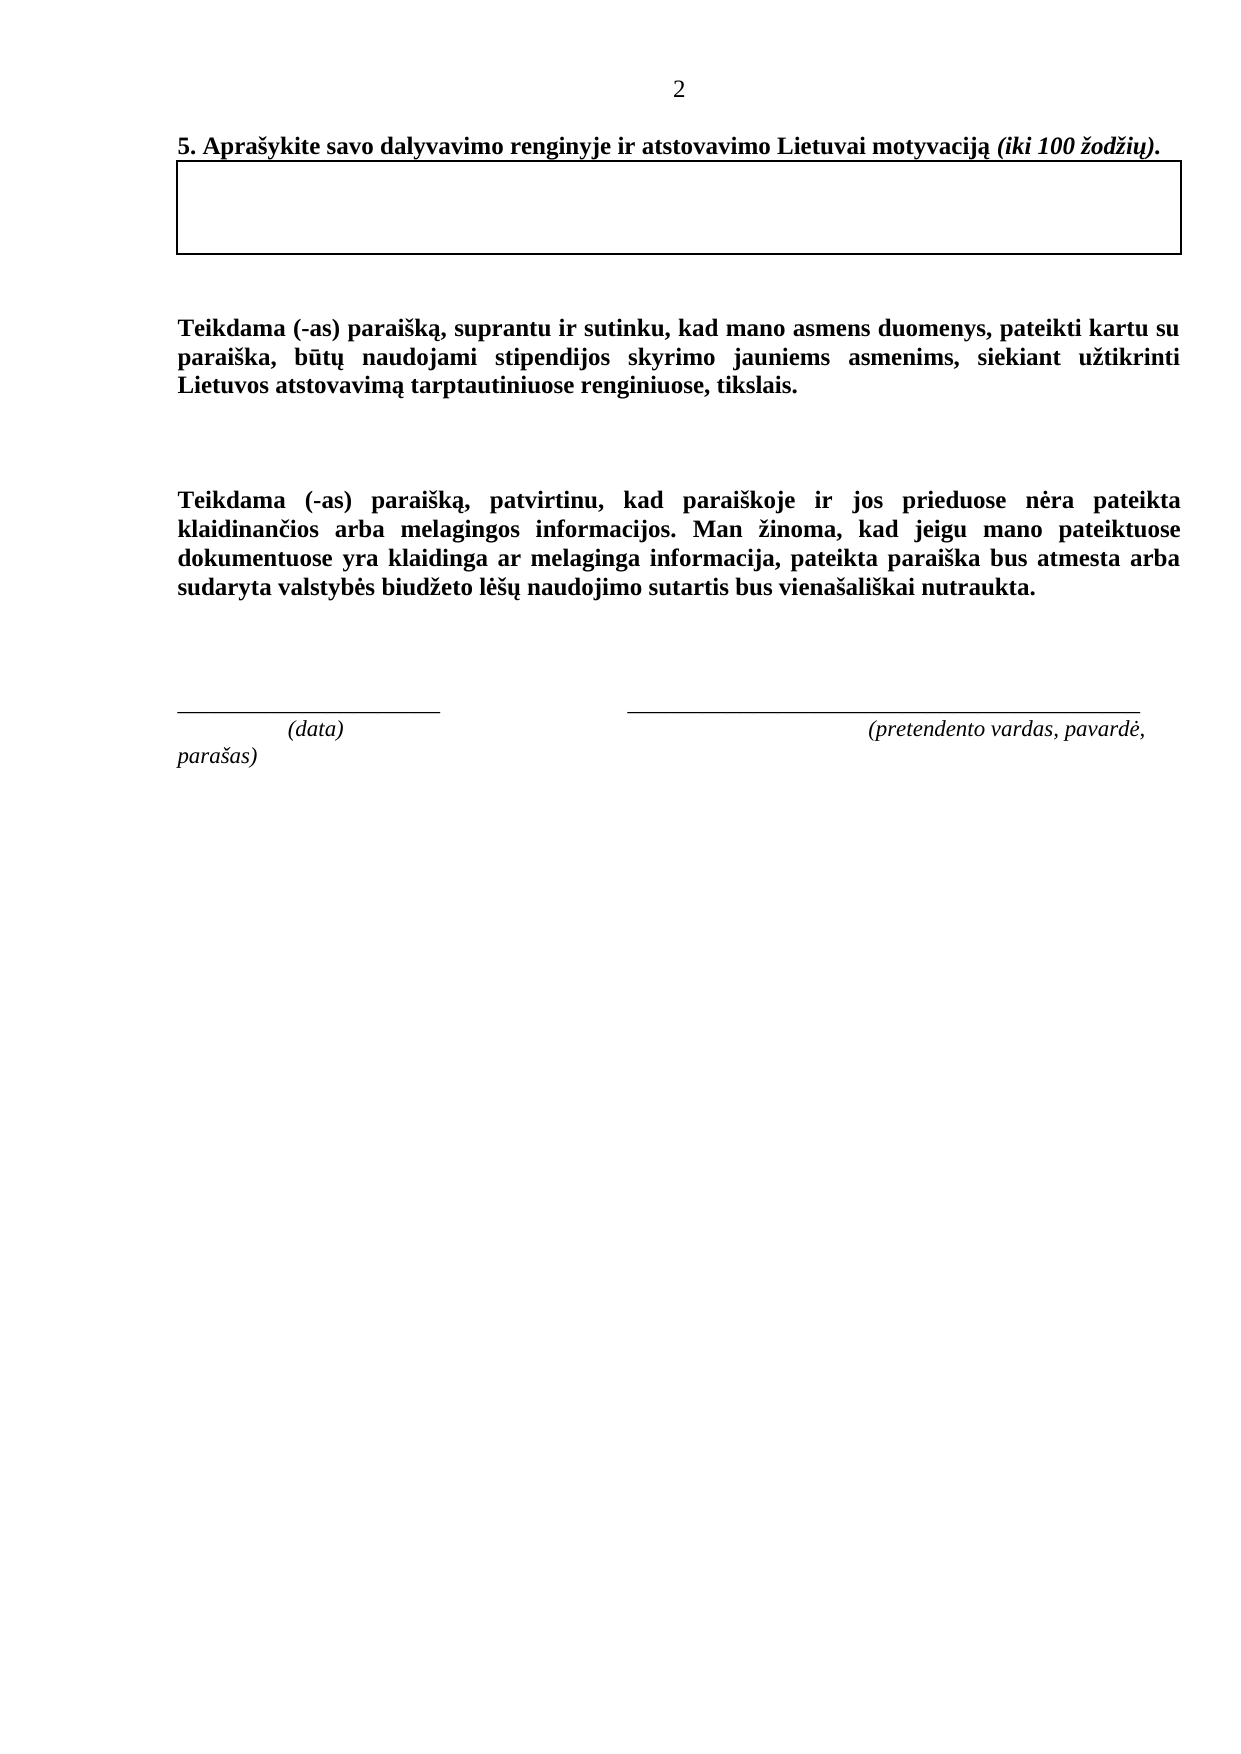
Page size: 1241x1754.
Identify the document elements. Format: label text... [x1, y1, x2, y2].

text (data) (pretendento vardas, pavardė, parašas) [177, 715, 1181, 768]
text 5. Aprašykite savo dalyvavimo renginyje ir atstovavimo Lietuvai motyvaciją (iki 100 žodžių). [177, 131, 1181, 160]
text Teikdama (-as) paraišką, suprantu ir sutinku, kad mano asmens duomenys, pateikti kartu su paraiška, būtų naudojami stipendijos skyrimo jauniems asmenims, siekiant užtikrinti Lietuvos atstovavimą tarptautiniuose renginiuose, tikslais. [177, 313, 1181, 399]
text Teikdama (-as) paraišką, patvirtinu, kad paraiškoje ir jos prieduose nėra pateikta klaidinančios arba melagingos informacijos. Man žinoma, kad jeigu mano pateiktuose dokumentuose yra klaidinga ar melaginga informacija, pateikta paraiška bus atmesta arba sudaryta valstybės biudžeto lėšų naudojimo sutartis bus vienašališkai nutraukta. [177, 485, 1181, 600]
text _____________________ _________________________________________ [177, 687, 1181, 715]
table_header [178, 162, 1180, 253]
